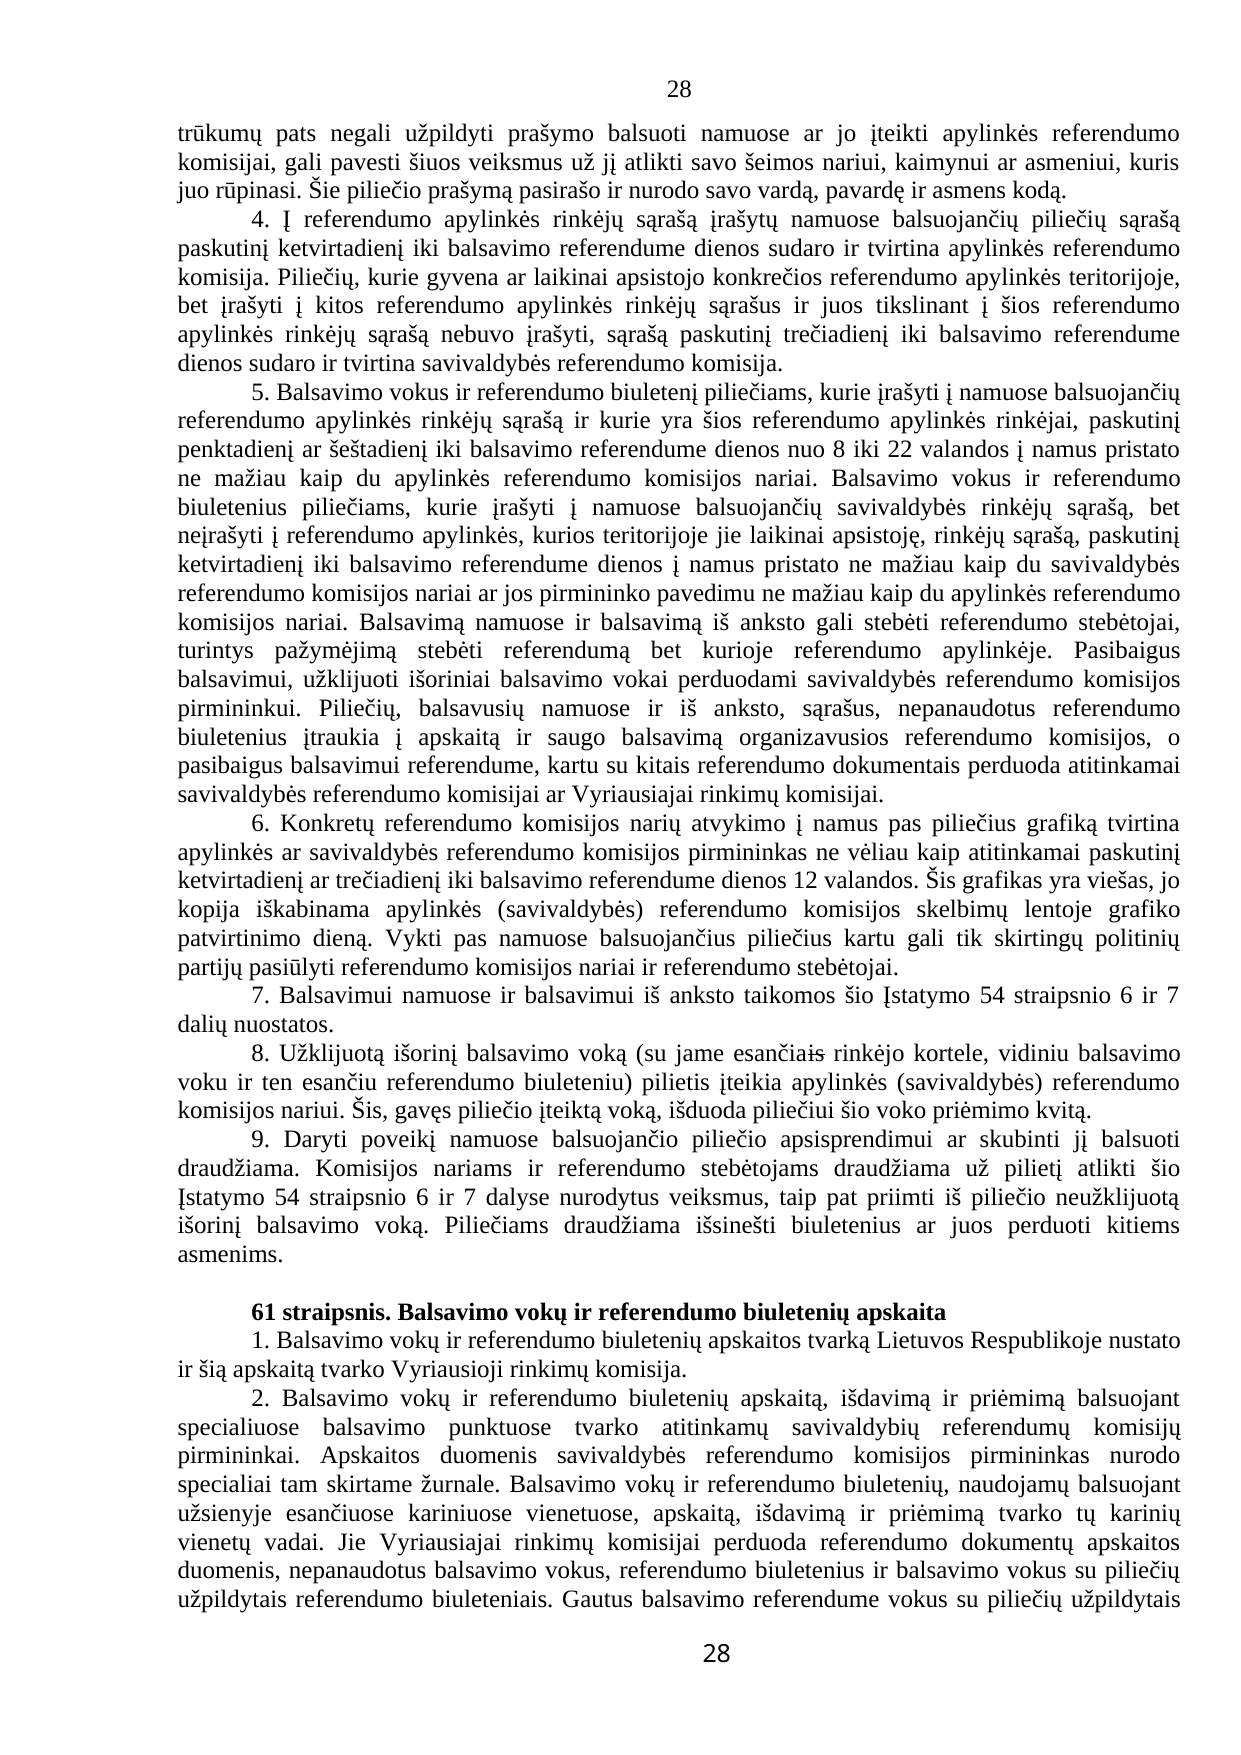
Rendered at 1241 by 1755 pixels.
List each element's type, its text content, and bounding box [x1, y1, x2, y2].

text 4. Į referendumo apylinkės rinkėjų sąrašą įrašytų namuose balsuojančių piliečių sąrašą paskutinį ketvirtadienį iki balsavimo referendume dienos sudaro ir tvirtina apylinkės referendumo komisija. Piliečių, kurie gyvena ar laikinai apsistojo konkrečios referendumo apylinkės teritorijoje, bet įrašyti į kitos referendumo apylinkės rinkėjų sąrašus ir juos tikslinant į šios referendumo apylinkės rinkėjų sąrašą nebuvo įrašyti, sąrašą paskutinį trečiadienį iki balsavimo referendume dienos sudaro ir tvirtina savivaldybės referendumo komisija. [177, 204, 1181, 377]
text 1. Balsavimo vokų ir referendumo biuletenių apskaitos tvarką Lietuvos Respublikoje nustato ir šią apskaitą tvarko Vyriausioji rinkimų komisija. [177, 1326, 1181, 1383]
text trūkumų pats negali užpildyti prašymo balsuoti namuose ar jo įteikti apylinkės referendumo komisijai, gali pavesti šiuos veiksmus už jį atlikti savo šeimos nariui, kaimynui ar asmeniui, kuris juo rūpinasi. Šie piliečio prašymą pasirašo ir nurodo savo vardą, pavardę ir asmens kodą. [177, 118, 1181, 204]
text 6. Konkretų referendumo komisijos narių atvykimo į namus pas piliečius grafiką tvirtina apylinkės ar savivaldybės referendumo komisijos pirmininkas ne vėliau kaip atitinkamai paskutinį ketvirtadienį ar trečiadienį iki balsavimo referendume dienos 12 valandos. Šis grafikas yra viešas, jo kopija iškabinama apylinkės (savivaldybės) referendumo komisijos skelbimų lentoje grafiko patvirtinimo dieną. Vykti pas namuose balsuojančius piliečius kartu gali tik skirtingų politinių partijų pasiūlyti referendumo komisijos nariai ir referendumo stebėtojai. [177, 808, 1181, 981]
text 5. Balsavimo vokus ir referendumo biuletenį piliečiams, kurie įrašyti į namuose balsuojančių referendumo apylinkės rinkėjų sąrašą ir kurie yra šios referendumo apylinkės rinkėjai, paskutinį penktadienį ar šeštadienį iki balsavimo referendume dienos nuo 8 iki 22 valandos į namus pristato ne mažiau kaip du apylinkės referendumo komisijos nariai. Balsavimo vokus ir referendumo biuletenius piliečiams, kurie įrašyti į namuose balsuojančių savivaldybės rinkėjų sąrašą, bet neįrašyti į referendumo apylinkės, kurios teritorijoje jie laikinai apsistoję, rinkėjų sąrašą, paskutinį ketvirtadienį iki balsavimo referendume dienos į namus pristato ne mažiau kaip du savivaldybės referendumo komisijos nariai ar jos pirmininko pavedimu ne mažiau kaip du apylinkės referendumo komisijos nariai. Balsavimą namuose ir balsavimą iš anksto gali stebėti referendumo stebėtojai, turintys pažymėjimą stebėti referendumą bet kurioje referendumo apylinkėje. Pasibaigus balsavimui, užklijuoti išoriniai balsavimo vokai perduodami savivaldybės referendumo komisijos pirmininkui. Piliečių, balsavusių namuose ir iš anksto, sąrašus, nepanaudotus referendumo biuletenius įtraukia į apskaitą ir saugo balsavimą organizavusios referendumo komisijos, o pasibaigus balsavimui referendume, kartu su kitais referendumo dokumentais perduoda atitinkamai savivaldybės referendumo komisijai ar Vyriausiajai rinkimų komisijai. [177, 377, 1181, 808]
text 9. Daryti poveikį namuose balsuojančio piliečio apsisprendimui ar skubinti jį balsuoti draudžiama. Komisijos nariams ir referendumo stebėtojams draudžiama už pilietį atlikti šio Įstatymo 54 straipsnio 6 ir 7 dalyse nurodytus veiksmus, taip pat priimti iš piliečio neužklijuotą išorinį balsavimo voką. Piliečiams draudžiama išsinešti biuletenius ar juos perduoti kitiems asmenims. [177, 1124, 1181, 1268]
text 61 straipsnis. Balsavimo vokų ir referendumo biuletenių apskaita [177, 1297, 1181, 1326]
text 2. Balsavimo vokų ir referendumo biuletenių apskaitą, išdavimą ir priėmimą balsuojant specialiuose balsavimo punktuose tvarko atitinkamų savivaldybių referendumų komisijų pirmininkai. Apskaitos duomenis savivaldybės referendumo komisijos pirmininkas nurodo specialiai tam skirtame žurnale. Balsavimo vokų ir referendumo biuletenių, naudojamų balsuojant užsienyje esančiuose kariniuose vienetuose, apskaitą, išdavimą ir priėmimą tvarko tų karinių vienetų vadai. Jie Vyriausiajai rinkimų komisijai perduoda referendumo dokumentų apskaitos duomenis, nepanaudotus balsavimo vokus, referendumo biuletenius ir balsavimo vokus su piliečių užpildytais referendumo biuleteniais. Gautus balsavimo referendume vokus su piliečių užpildytais [177, 1383, 1181, 1613]
text 8. Užklijuotą išorinį balsavimo voką (su jame esančiais rinkėjo kortele, vidiniu balsavimo voku ir ten esančiu referendumo biuleteniu) pilietis įteikia apylinkės (savivaldybės) referendumo komisijos nariui. Šis, gavęs piliečio įteiktą voką, išduoda piliečiui šio voko priėmimo kvitą. [177, 1038, 1181, 1124]
text 7. Balsavimui namuose ir balsavimui iš anksto taikomos šio Įstatymo 54 straipsnio 6 ir 7 dalių nuostatos. [177, 981, 1181, 1038]
